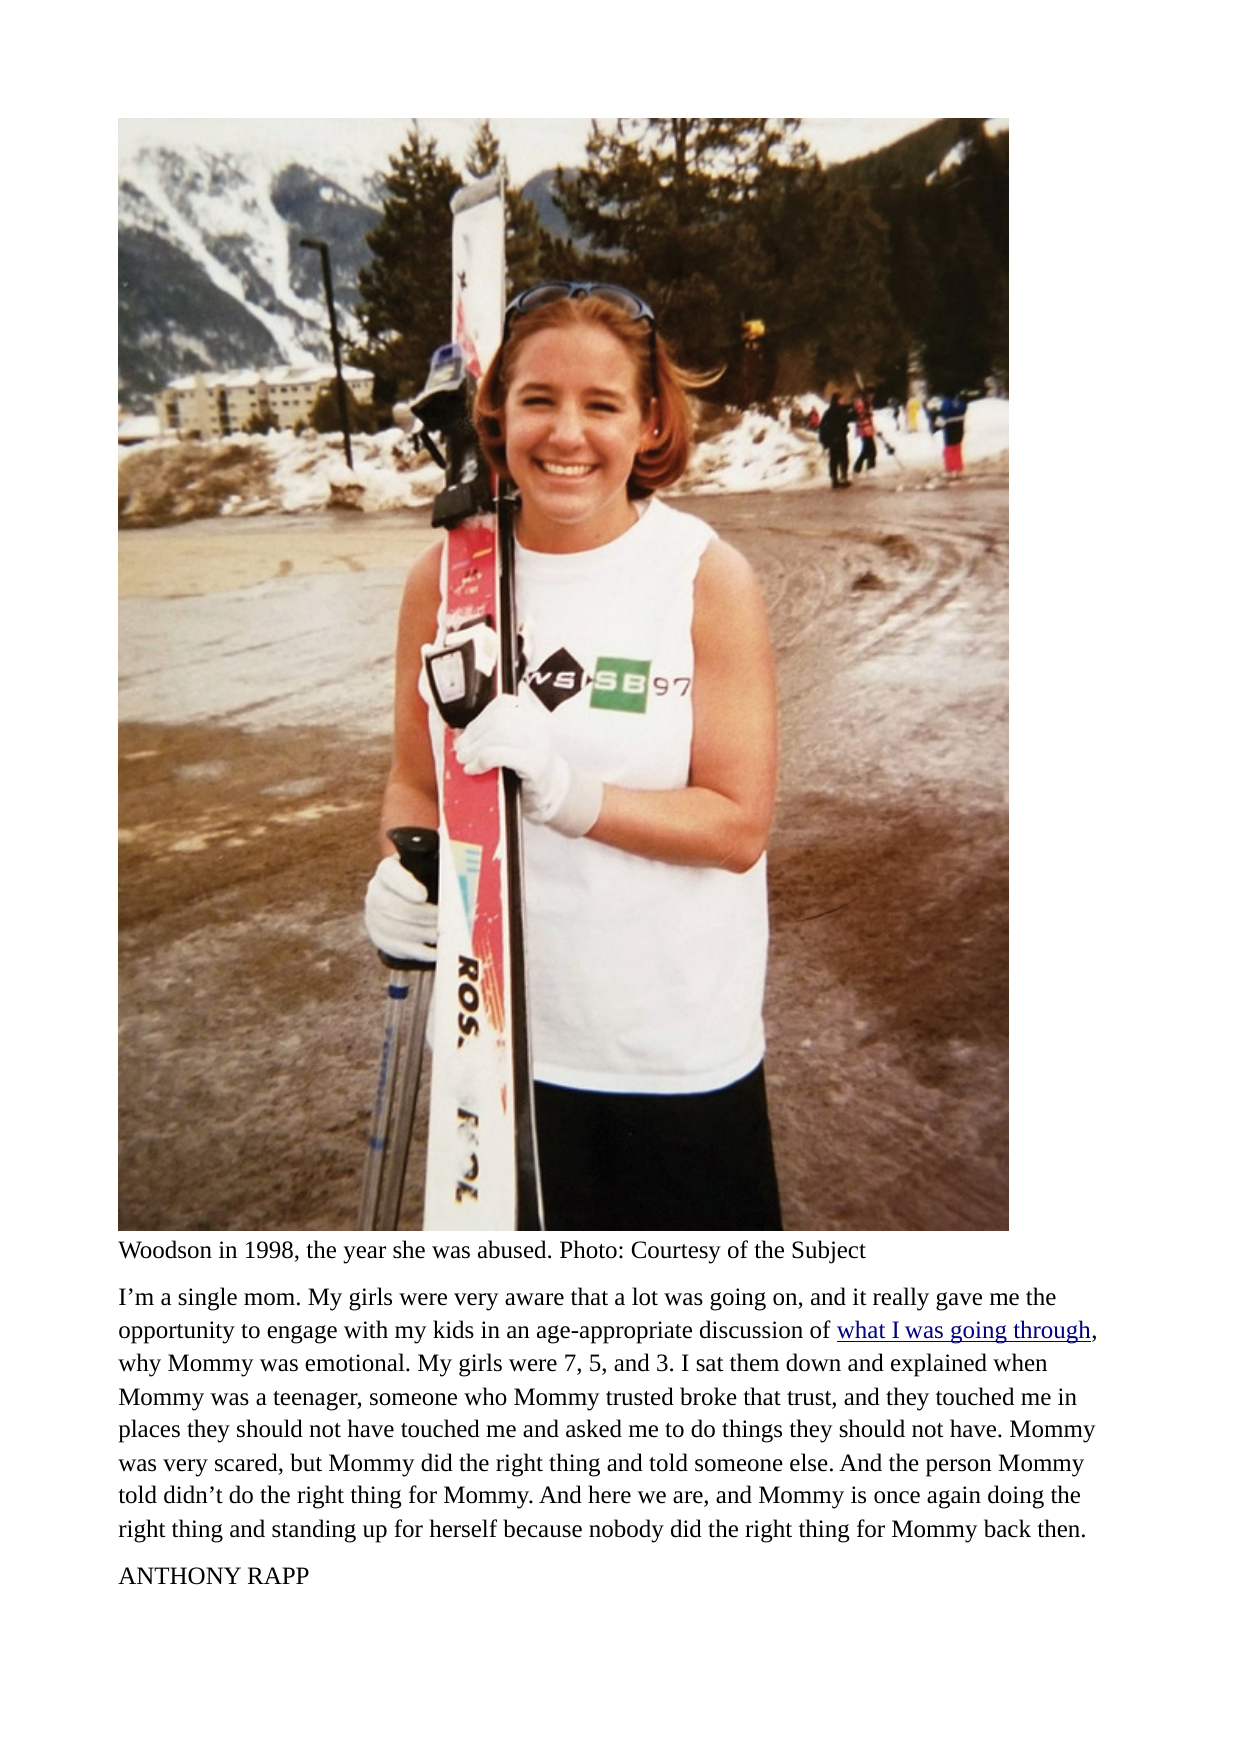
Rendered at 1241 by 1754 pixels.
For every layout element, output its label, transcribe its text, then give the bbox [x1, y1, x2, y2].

text I’m a single mom. My girls were very aware that a lot was going on, and it really gave me the opportunity to engage with my kids in an age-appropriate discussion of what I was going through, why Mommy was emotional. My girls were 7, 5, and 3. I sat them down and explained when Mommy was a teenager, someone who Mommy trusted broke that trust, and they touched me in places they should not have touched me and asked me to do things they should not have. Mommy was very scared, but Mommy did the right thing and told someone else. And the person Mommy told didn’t do the right thing for Mommy. And here we are, and Mommy is once again doing the right thing and standing up for herself because nobody did the right thing for Mommy back then. [118, 1282, 1122, 1542]
picture [118, 118, 1009, 1231]
text Woodson in 1998, the year she was abused. Photo: Courtesy of the Subject [118, 1235, 1122, 1264]
text ANTHONY RAPP [118, 1561, 1122, 1590]
